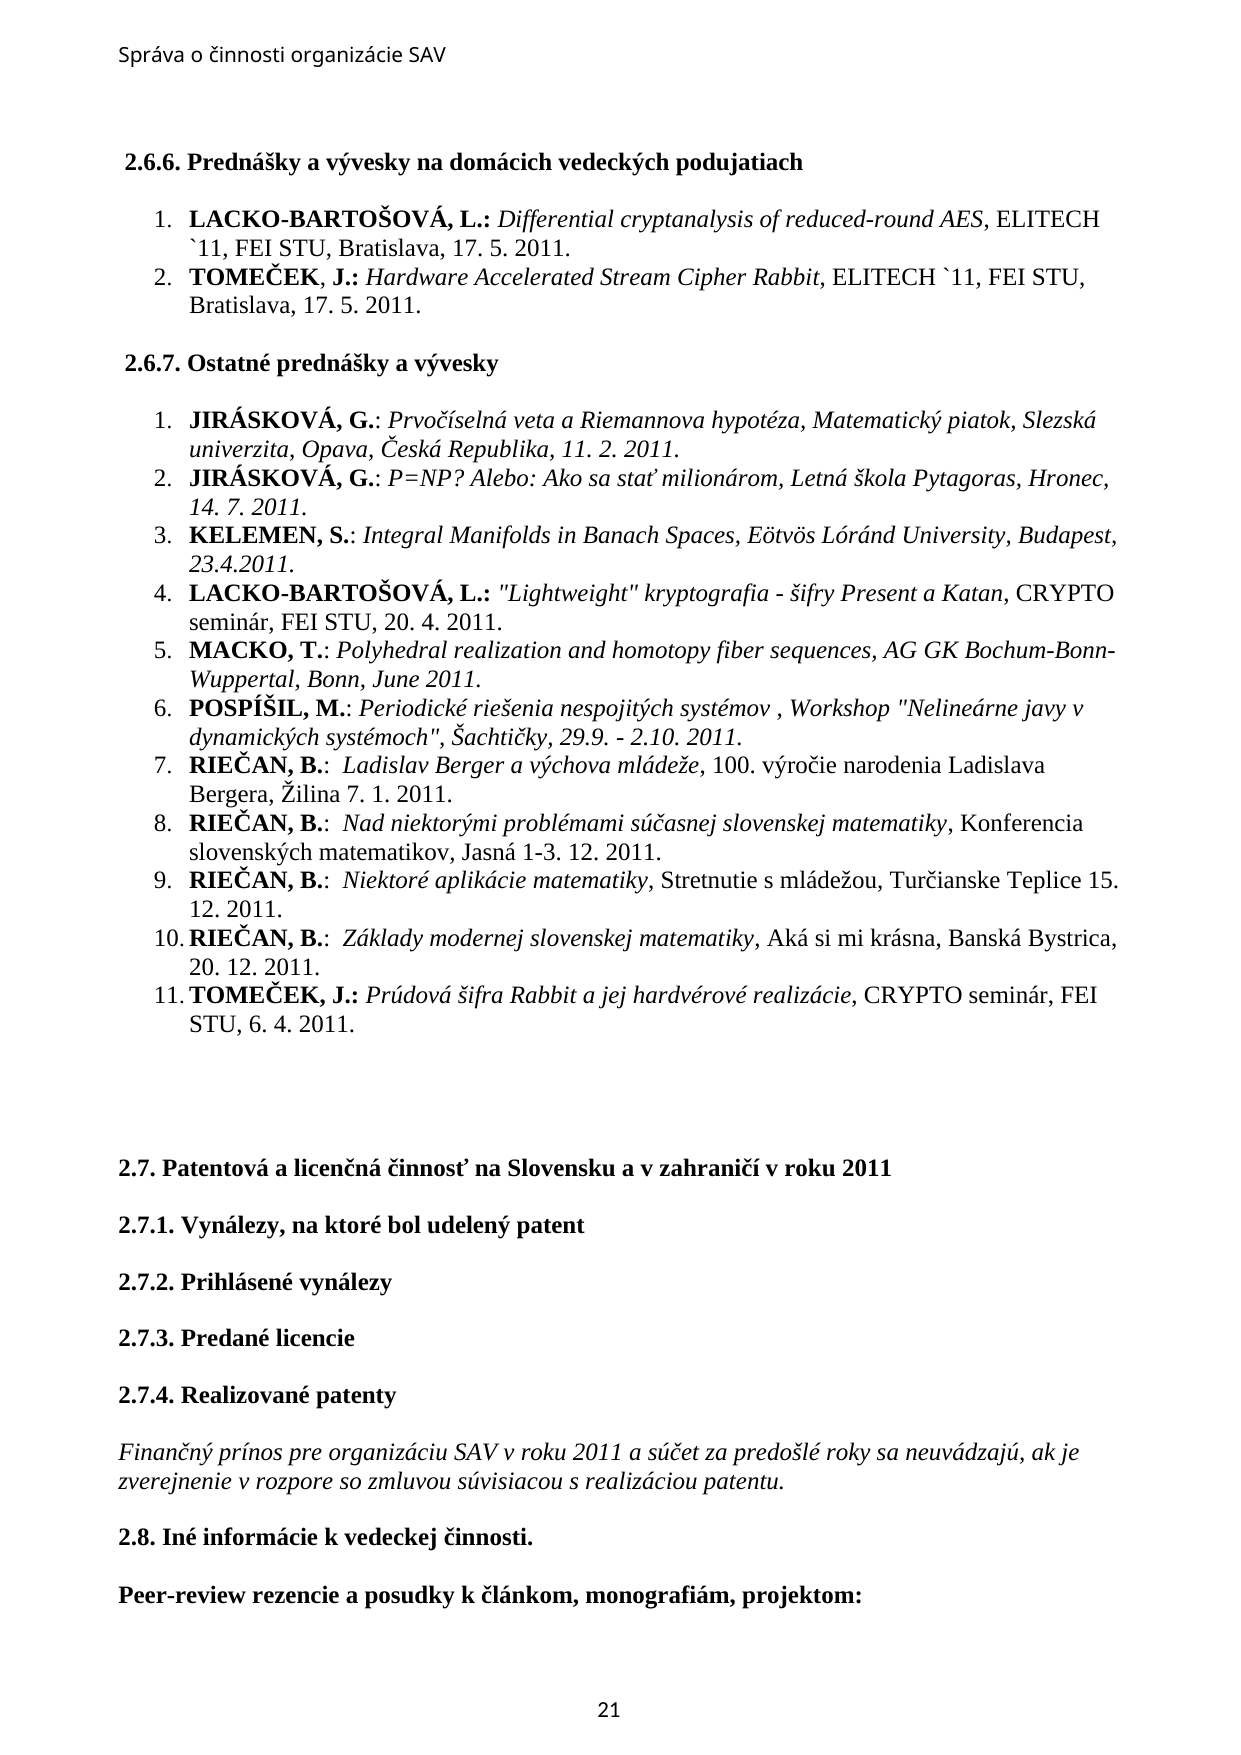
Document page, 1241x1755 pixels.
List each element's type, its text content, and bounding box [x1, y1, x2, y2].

text 2.8. Iné informácie k vedeckej činnosti. [118, 1522, 1122, 1551]
text Finančný prínos pre organizáciu SAV v roku 2011 a súčet za predošlé roky sa neuvádzajú, ak je zverejnenie v rozpore so zmluvou súvisiacou s realizáciou patentu. [118, 1437, 1122, 1522]
text  RIEČAN, B.: Nad niektorými problémami súčasnej slovenskej matematiky, Konferencia slovenských matematikov, Jasná 1-3. 12. 2011. [153, 808, 1122, 866]
text 2.7.4. Realizované patenty [118, 1380, 1122, 1437]
text 2.7. Patentová a licenčná činnosť na Slovensku a v zahraničí v roku 2011 [118, 1153, 1122, 1210]
text  LACKO-BARTOŠOVÁ, L.: Differential cryptanalysis of reduced-round AES, ELITECH `11, FEI STU, Bratislava, 17. 5. 2011. [153, 204, 1122, 262]
text 2.7.3. Predané licencie [118, 1323, 1122, 1380]
text  RIEČAN, B.: Niektoré aplikácie matematiky, Stretnutie s mládežou, Turčianske Teplice 15. 12. 2011. [153, 866, 1122, 923]
text Peer-review rezencie a posudky k článkom, monografiám, projektom: [118, 1580, 1122, 1609]
text  POSPÍŠIL, M.: Periodické riešenia nespojitých systémov , Workshop "Nelineárne javy v dynamických systémoch", Šachtičky, 29.9. - 2.10. 2011. [153, 693, 1122, 751]
text 2.6.6. Prednášky a vývesky na domácich vedeckých podujatiach [118, 147, 1122, 176]
text  TOMEČEK, J.: Prúdová šifra Rabbit a jej hardvérové realizácie, CRYPTO seminár, FEI STU, 6. 4. 2011. [153, 981, 1122, 1038]
text  RIEČAN, B.: Ladislav Berger a výchova mládeže, 100. výročie narodenia Ladislava Bergera, Žilina 7. 1. 2011. [153, 751, 1122, 808]
text  RIEČAN, B.: Základy modernej slovenskej matematiky, Aká si mi krásna, Banská Bystrica, 20. 12. 2011. [153, 923, 1122, 981]
text  MACKO, T.: Polyhedral realization and homotopy fiber sequences, AG GK Bochum-Bonn-Wuppertal, Bonn, June 2011. [153, 636, 1122, 693]
text 2.7.2. Prihlásené vynálezy [118, 1267, 1122, 1323]
text  JIRÁSKOVÁ, G.: Prvočíselná veta a Riemannova hypotéza, Matematický piatok, Slezská univerzita, Opava, Česká Republika, 11. 2. 2011. [153, 406, 1122, 463]
text  JIRÁSKOVÁ, G.: P=NP? Alebo: Ako sa stať milionárom, Letná škola Pytagoras, Hronec, 14. 7. 2011. [153, 463, 1122, 521]
text 2.7.1. Vynálezy, na ktoré bol udelený patent [118, 1210, 1122, 1267]
text  TOMEČEK, J.: Hardware Accelerated Stream Cipher Rabbit, ELITECH `11, FEI STU, Bratislava, 17. 5. 2011. [153, 262, 1122, 319]
text  LACKO-BARTOŠOVÁ, L.: "Lightweight" kryptografia - šifry Present a Katan, CRYPTO seminár, FEI STU, 20. 4. 2011. [153, 578, 1122, 636]
text  KELEMEN, S.: Integral Manifolds in Banach Spaces, Eötvös Lóránd University, Budapest, 23.4.2011. [153, 521, 1122, 578]
text 2.6.7. Ostatné prednášky a vývesky [118, 348, 1122, 377]
